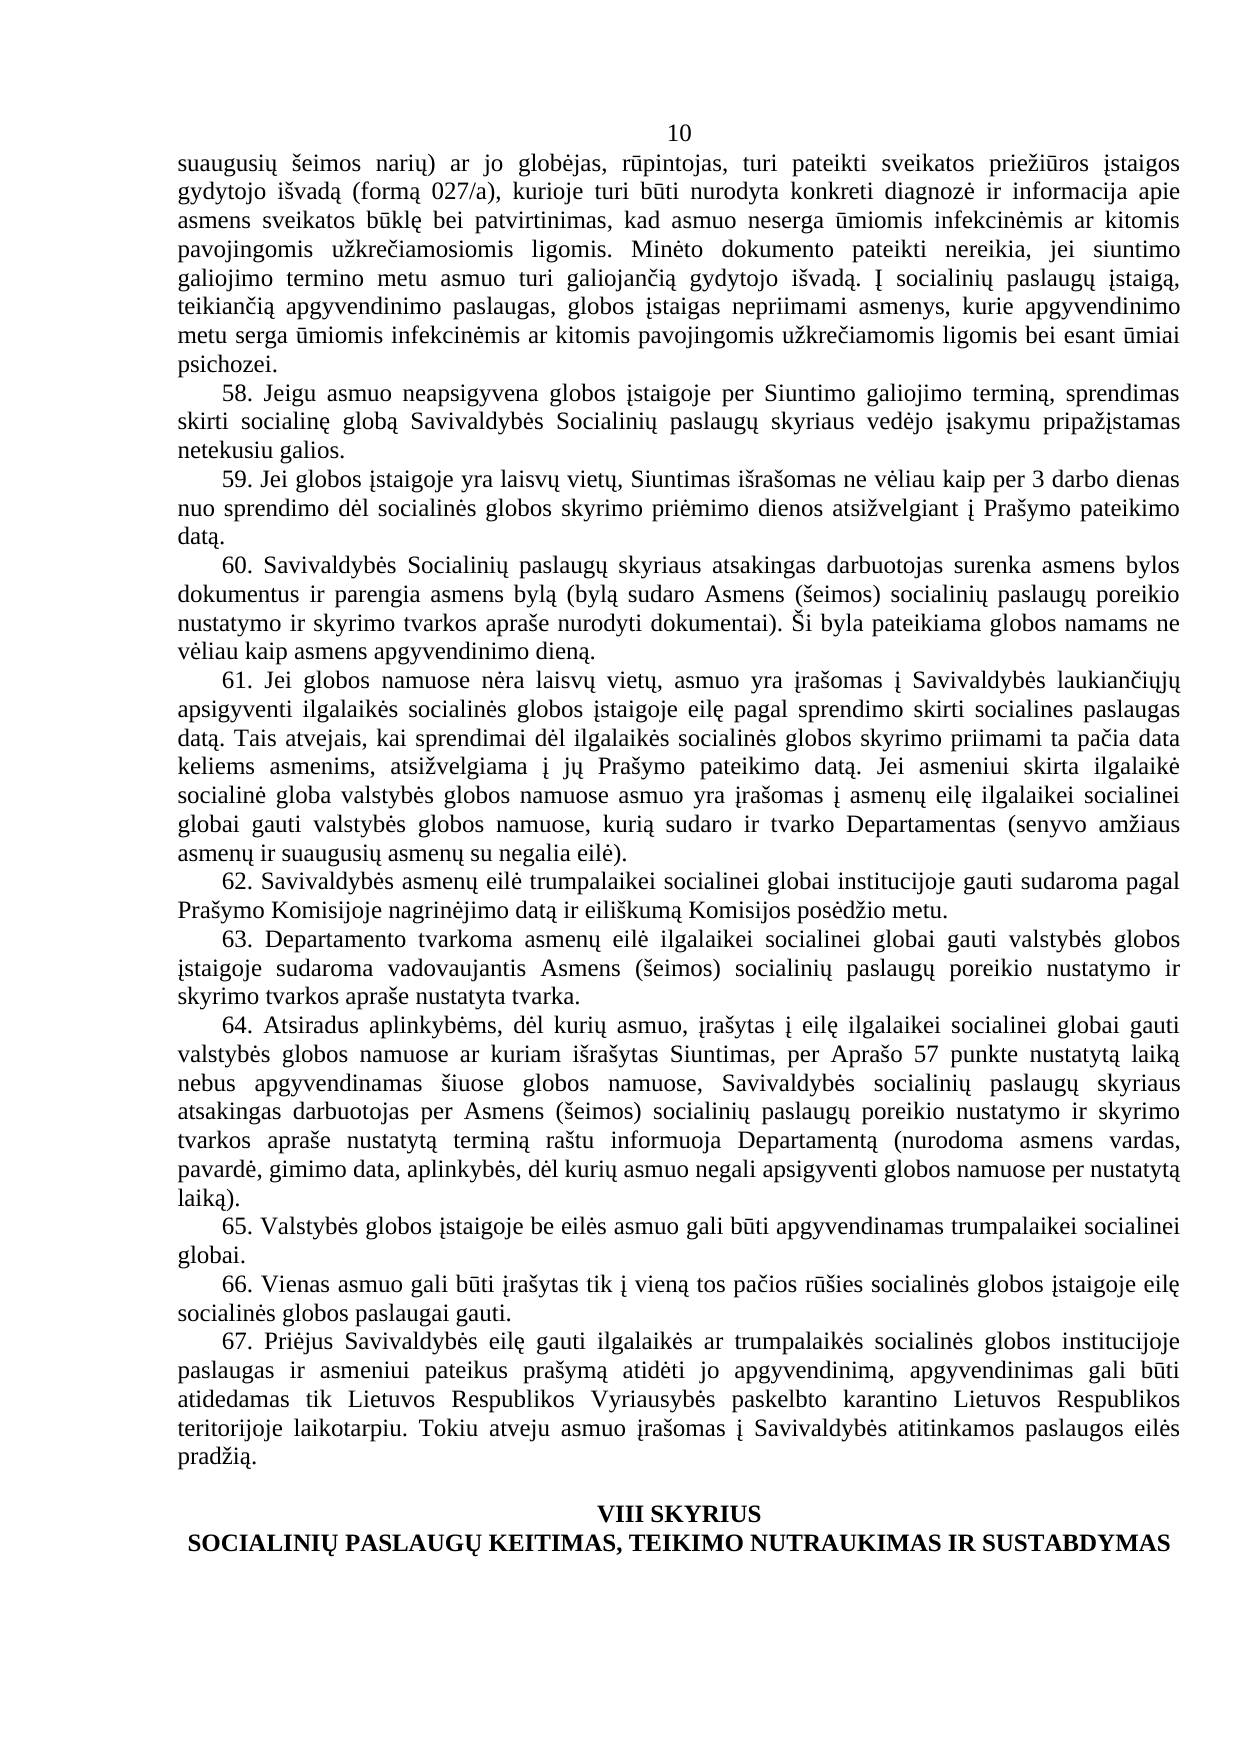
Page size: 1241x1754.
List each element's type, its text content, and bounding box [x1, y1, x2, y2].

text 64. Atsiradus aplinkybėms, dėl kurių asmuo, įrašytas į eilę ilgalaikei socialinei globai gauti valstybės globos namuose ar kuriam išrašytas Siuntimas, per Aprašo 57 punkte nustatytą laiką nebus apgyvendinamas šiuose globos namuose, Savivaldybės socialinių paslaugų skyriaus atsakingas darbuotojas per Asmens (šeimos) socialinių paslaugų poreikio nustatymo ir skyrimo tvarkos apraše nustatytą terminą raštu informuoja Departamentą (nurodoma asmens vardas, pavardė, gimimo data, aplinkybės, dėl kurių asmuo negali apsigyventi globos namuose per nustatytą laiką). [177, 1010, 1181, 1211]
text 59. Jei globos įstaigoje yra laisvų vietų, Siuntimas išrašomas ne vėliau kaip per 3 darbo dienas nuo sprendimo dėl socialinės globos skyrimo priėmimo dienos atsižvelgiant į Prašymo pateikimo datą. [177, 464, 1181, 550]
text SOCIALINIŲ PASLAUGŲ KEITIMAS, TEIKIMO NUTRAUKIMAS IR SUSTABDYMAS [177, 1528, 1181, 1556]
text 66. Vienas asmuo gali būti įrašytas tik į vieną tos pačios rūšies socialinės globos įstaigoje eilę socialinės globos paslaugai gauti. [177, 1269, 1181, 1326]
text 58. Jeigu asmuo neapsigyvena globos įstaigoje per Siuntimo galiojimo terminą, sprendimas skirti socialinę globą Savivaldybės Socialinių paslaugų skyriaus vedėjo įsakymu pripažįstamas netekusiu galios. [177, 378, 1181, 464]
text 61. Jei globos namuose nėra laisvų vietų, asmuo yra įrašomas į Savivaldybės laukiančiųjų apsigyventi ilgalaikės socialinės globos įstaigoje eilę pagal sprendimo skirti socialines paslaugas datą. Tais atvejais, kai sprendimai dėl ilgalaikės socialinės globos skyrimo priimami ta pačia data keliems asmenims, atsižvelgiama į jų Prašymo pateikimo datą. Jei asmeniui skirta ilgalaikė socialinė globa valstybės globos namuose asmuo yra įrašomas į asmenų eilę ilgalaikei socialinei globai gauti valstybės globos namuose, kurią sudaro ir tvarko Departamentas (senyvo amžiaus asmenų ir suaugusių asmenų su negalia eilė). [177, 665, 1181, 866]
text 65. Valstybės globos įstaigoje be eilės asmuo gali būti apgyvendinamas trumpalaikei socialinei globai. [177, 1211, 1181, 1269]
text suaugusių šeimos narių) ar jo globėjas, rūpintojas, turi pateikti sveikatos priežiūros įstaigos gydytojo išvadą (formą 027/a), kurioje turi būti nurodyta konkreti diagnozė ir informacija apie asmens sveikatos būklę bei patvirtinimas, kad asmuo neserga ūmiomis infekcinėmis ar kitomis pavojingomis užkrečiamosiomis ligomis. Minėto dokumento pateikti nereikia, jei siuntimo galiojimo termino metu asmuo turi galiojančią gydytojo išvadą. Į socialinių paslaugų įstaigą, teikiančią apgyvendinimo paslaugas, globos įstaigas nepriimami asmenys, kurie apgyvendinimo metu serga ūmiomis infekcinėmis ar kitomis pavojingomis užkrečiamomis ligomis bei esant ūmiai psichozei. [177, 148, 1181, 378]
text VIII SKYRIUS [177, 1499, 1181, 1528]
text 67. Priėjus Savivaldybės eilę gauti ilgalaikės ar trumpalaikės socialinės globos institucijoje paslaugas ir asmeniui pateikus prašymą atidėti jo apgyvendinimą, apgyvendinimas gali būti atidedamas tik Lietuvos Respublikos Vyriausybės paskelbto karantino Lietuvos Respublikos teritorijoje laikotarpiu. Tokiu atveju asmuo įrašomas į Savivaldybės atitinkamos paslaugos eilės pradžią. [177, 1326, 1181, 1470]
text 62. Savivaldybės asmenų eilė trumpalaikei socialinei globai institucijoje gauti sudaroma pagal Prašymo Komisijoje nagrinėjimo datą ir eiliškumą Komisijos posėdžio metu. [177, 866, 1181, 924]
text 60. Savivaldybės Socialinių paslaugų skyriaus atsakingas darbuotojas surenka asmens bylos dokumentus ir parengia asmens bylą (bylą sudaro Asmens (šeimos) socialinių paslaugų poreikio nustatymo ir skyrimo tvarkos apraše nurodyti dokumentai). Ši byla pateikiama globos namams ne vėliau kaip asmens apgyvendinimo dieną. [177, 550, 1181, 665]
text 63. Departamento tvarkoma asmenų eilė ilgalaikei socialinei globai gauti valstybės globos įstaigoje sudaroma vadovaujantis Asmens (šeimos) socialinių paslaugų poreikio nustatymo ir skyrimo tvarkos apraše nustatyta tvarka. [177, 924, 1181, 1010]
